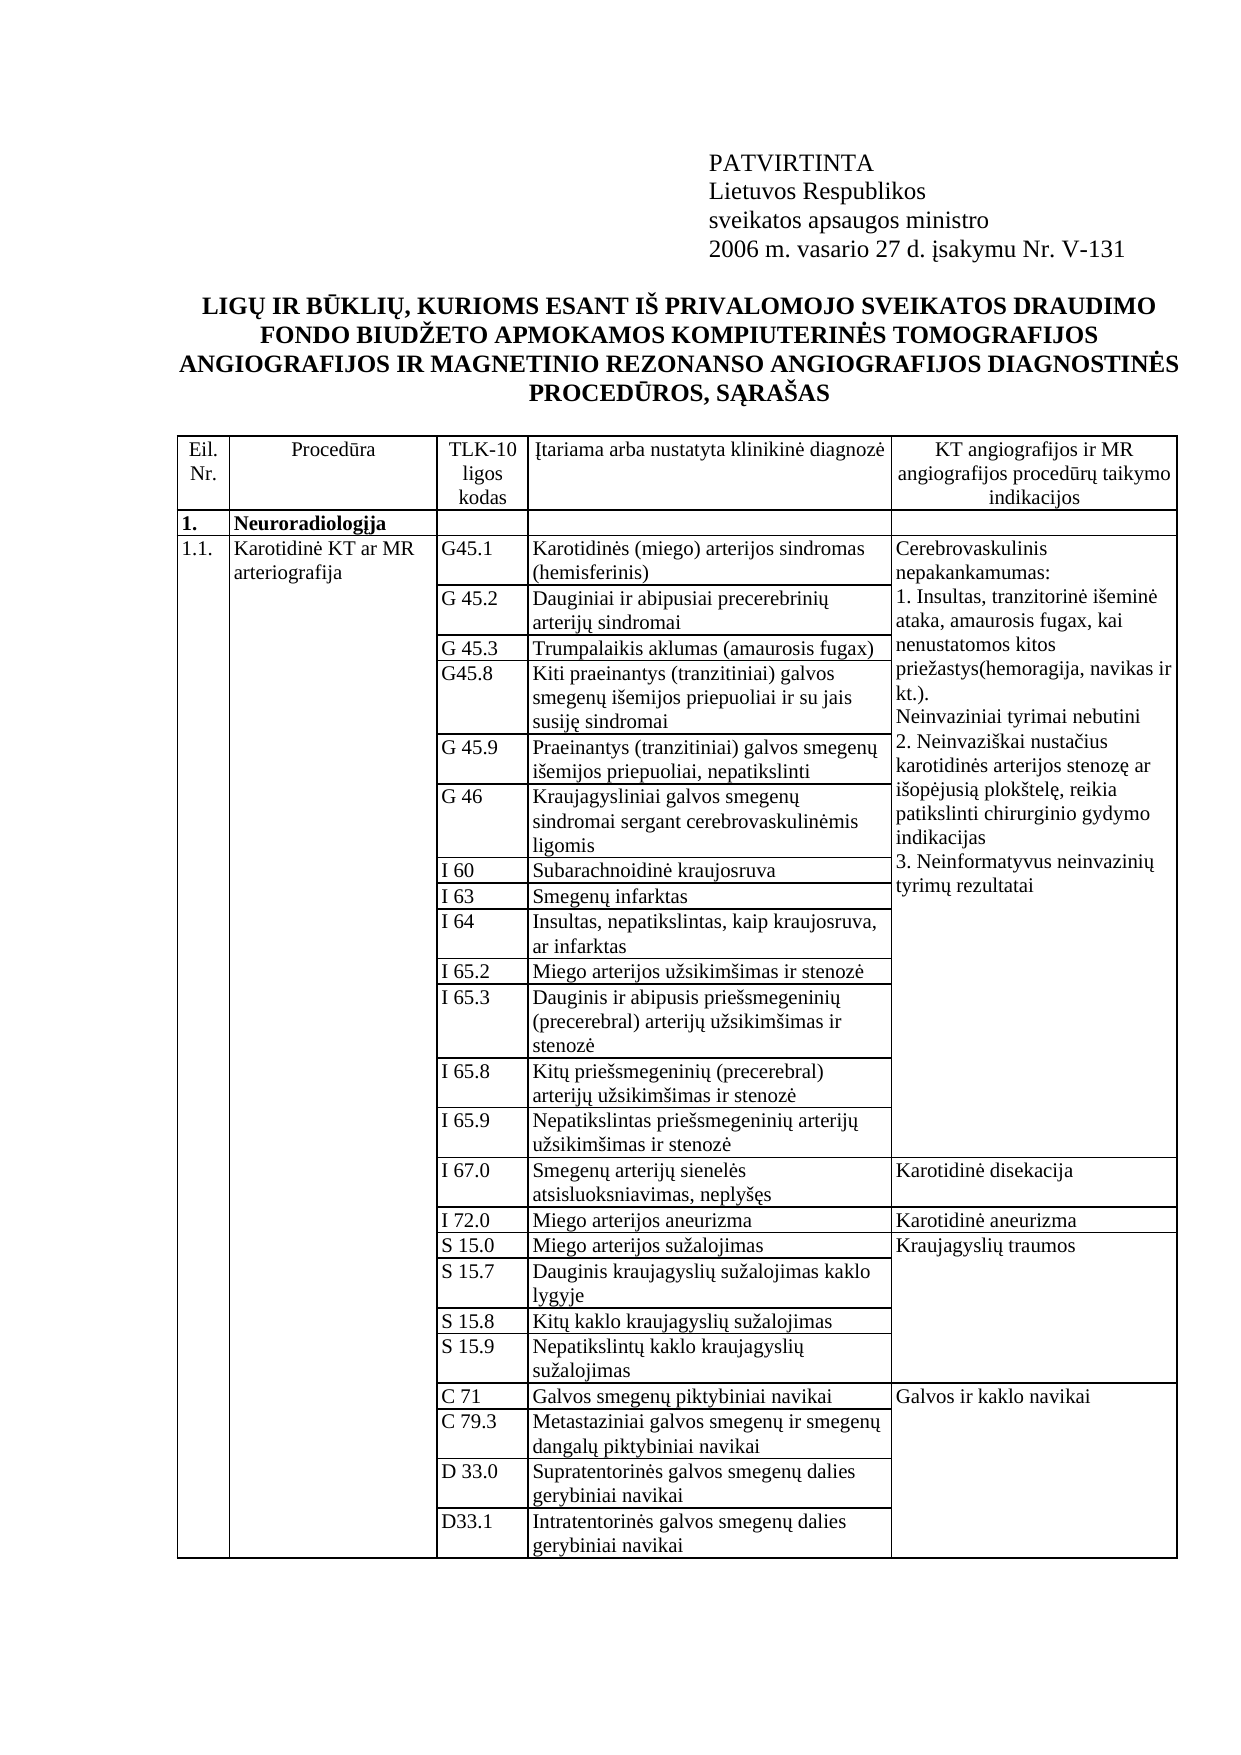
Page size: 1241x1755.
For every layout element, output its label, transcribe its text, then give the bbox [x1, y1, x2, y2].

table_cell Karotidinė disekacija [892, 1158, 1176, 1206]
table_header Procedūra [230, 437, 436, 509]
table_cell 1.1. [178, 536, 229, 1557]
table_cell Cerebrovaskulinis nepakankamumas: 1. Insultas, tranzitorinė išeminė ataka, amaurosis fugax, kai nenustatomos kitos priežastys(hemoragija, navikas ir kt.). Neinvaziniai tyrimai nebutini 2. Neinvaziškai nustačius karotidinės arterijos stenozę ar išopėjusią plokštelę, reikia patikslinti chirurginio gydymo indikacijas 3. Neinformatyvus neinvazinių tyrimų rezultatai [892, 536, 1176, 1156]
table_cell I 64 [438, 910, 527, 958]
table_cell S 15.9 [438, 1334, 527, 1382]
table_cell G 46 [438, 785, 527, 857]
table_cell [892, 511, 896, 534]
table_cell G45.1 [438, 536, 527, 584]
table_cell Karotidinė KT ar MR arteriografija [230, 536, 436, 1557]
table_cell 1. [225, 511, 229, 534]
table_cell D33.1 [438, 1509, 527, 1557]
text sveikatos apsaugos ministro [177, 205, 1181, 234]
table_header Įtariama arba nustatyta klinikinė diagnozė [529, 437, 891, 509]
table_cell I 65.8 [438, 1059, 527, 1107]
table_header Eil. Nr. [178, 437, 229, 509]
table_cell I 65.9 [438, 1108, 527, 1156]
text 2006 m. vasario 27 d. įsakymu Nr. V-131 [177, 234, 1181, 263]
table_cell I 67.0 [438, 1158, 527, 1206]
table_cell D 33.0 [438, 1459, 527, 1507]
text Lietuvos Respublikos [177, 176, 1181, 205]
table_cell Galvos ir kaklo navikai [892, 1384, 1176, 1557]
text PATVIRTINTA [709, 148, 1181, 176]
table_cell G 45.9 [438, 735, 527, 783]
table_cell C 79.3 [438, 1410, 527, 1458]
table_cell Kraujagyslių traumos [892, 1233, 1176, 1382]
text LIGŲ IR BŪKLIŲ, KURIOMS ESANT IŠ PRIVALOMOJO SVEIKATOS DRAUDIMO FONDO BIUDŽETO APMOKAMOS KOMPIUTERINĖS TOMOGRAFIJOS ANGIOGRAFIJOS IR MAGNETINIO REZONANSO ANGIOGRAFIJOS DIAGNOSTINĖS PROCEDŪROS, SĄRAŠAS [177, 291, 1181, 406]
table_cell I 65.3 [438, 985, 527, 1057]
table_cell S 15.7 [438, 1259, 527, 1307]
table_cell [887, 511, 891, 534]
table_cell G 45.2 [438, 586, 527, 634]
table_cell G45.8 [438, 661, 527, 733]
